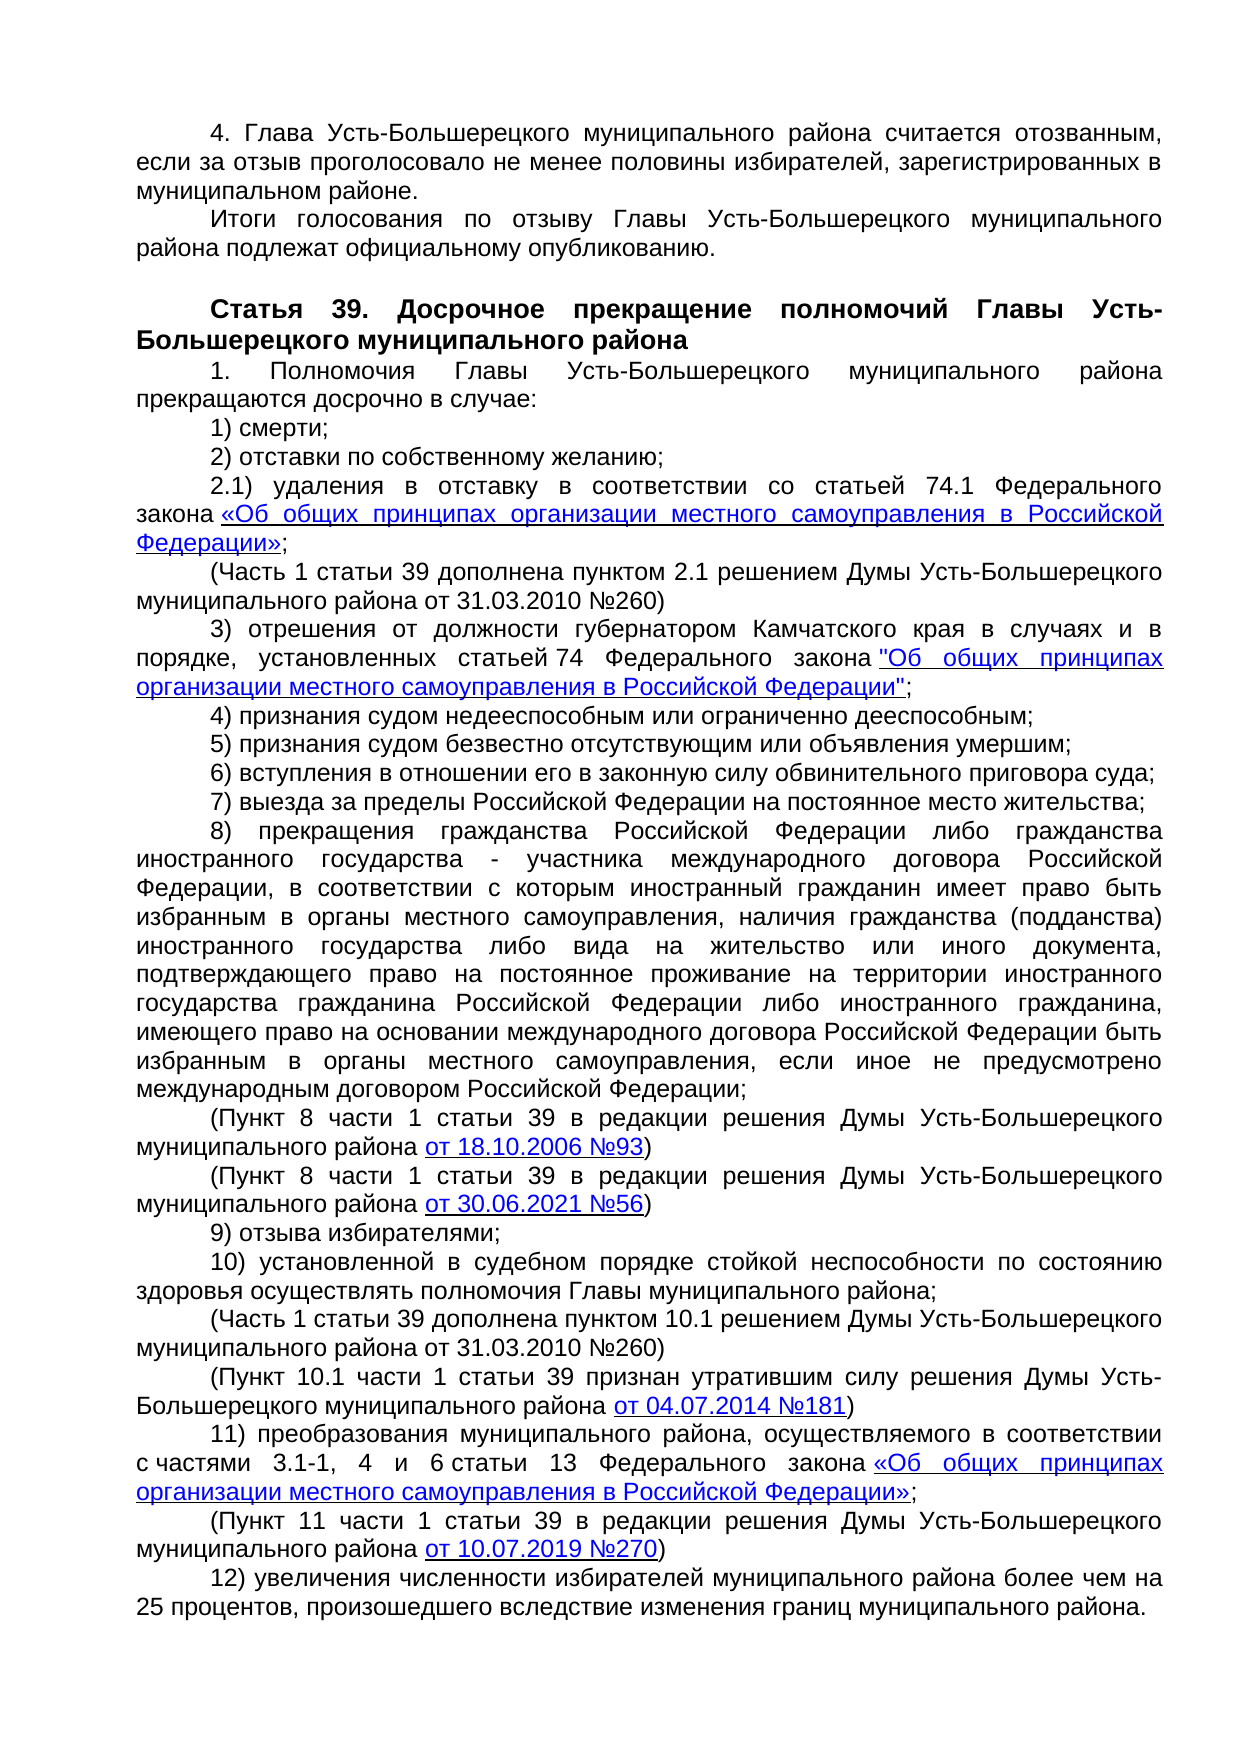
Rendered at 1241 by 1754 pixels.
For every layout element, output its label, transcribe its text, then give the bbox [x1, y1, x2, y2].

text (Пункт 8 части 1 статьи 39 в редакции решения Думы Усть-Большерецкого муниципального района от 18.10.2006 №93) [136, 1103, 1163, 1161]
text 4. Глава Усть-Большерецкого муниципального района считается отозванным, если за отзыв проголосовало не менее половины избирателей, зарегистрированных в муниципальном районе. [136, 118, 1163, 204]
text 8) прекращения гражданства Российской Федерации либо гражданства иностранного государства - участника международного договора Российской Федерации, в соответствии с которым иностранный гражданин имеет право быть избранным в органы местного самоуправления, наличия гражданства (подданства) иностранного государства либо вида на жительство или иного документа, подтверждающего право на постоянное проживание на территории иностранного государства гражданина Российской Федерации либо иностранного гражданина, имеющего право на основании международного договора Российской Федерации быть избранным в органы местного самоуправления, если иное не предусмотрено международным договором Российской Федерации; [136, 816, 1163, 1103]
text 1) смерти; [136, 413, 1163, 442]
text 7) выезда за пределы Российской Федерации на постоянное место жительства; [136, 787, 1163, 816]
text (Пункт 10.1 части 1 статьи 39 признан утратившим силу решения Думы Усть-Большерецкого муниципального района от 04.07.2014 №181) [136, 1362, 1163, 1419]
text Статья 39. Досрочное прекращение полномочий Главы Усть-Большерецкого муниципального района [136, 293, 1163, 356]
text (Часть 1 статьи 39 дополнена пунктом 2.1 решением Думы Усть-Большерецкого муниципального района от 31.03.2010 №260) [136, 557, 1163, 614]
text (Пункт 11 части 1 статьи 39 в редакции решения Думы Усть-Большерецкого муниципального района от 10.07.2019 №270) [136, 1506, 1163, 1563]
text 9) отзыва избирателями; [136, 1218, 1163, 1247]
text (Пункт 8 части 1 статьи 39 в редакции решения Думы Усть-Большерецкого муниципального района от 30.06.2021 №56) [136, 1161, 1163, 1218]
text 3) отрешения от должности губернатором Камчатского края в случаях и в порядке, установленных статьей 74 Федерального закона "Об общих принципах организации местного самоуправления в Российской Федерации"; [136, 614, 1163, 701]
text 11) преобразования муниципального района, осуществляемого в соответствии с частями 3.1-1, 4 и 6 статьи 13 Федерального закона «Об общих принципах организации местного самоуправления в Российской Федерации»; [136, 1419, 1163, 1506]
text 2) отставки по собственному желанию; [136, 442, 1163, 471]
text (Часть 1 статьи 39 дополнена пунктом 10.1 решением Думы Усть-Большерецкого муниципального района от 31.03.2010 №260) [136, 1304, 1163, 1362]
text 2.1) удаления в отставку в соответствии со статьей 74.1 Федерального закона «Об общих принципах организации местного самоуправления в Российской Федерации»; [136, 471, 1163, 557]
text 12) увеличения численности избирателей муниципального района более чем на 25 процентов, произошедшего вследствие изменения границ муниципального района. [136, 1563, 1163, 1621]
text 1. Полномочия Главы Усть-Большерецкого муниципального района прекращаются досрочно в случае: [136, 356, 1163, 413]
text 4) признания судом недееспособным или ограниченно дееспособным; [136, 701, 1163, 729]
text 10) установленной в судебном порядке стойкой неспособности по состоянию здоровья осуществлять полномочия Главы муниципального района; [136, 1247, 1163, 1304]
text Итоги голосования по отзыву Главы Усть-Большерецкого муниципального района подлежат официальному опубликованию. [136, 204, 1163, 262]
text 6) вступления в отношении его в законную силу обвинительного приговора суда; [136, 758, 1163, 787]
text 5) признания судом безвестно отсутствующим или объявления умершим; [136, 729, 1163, 758]
